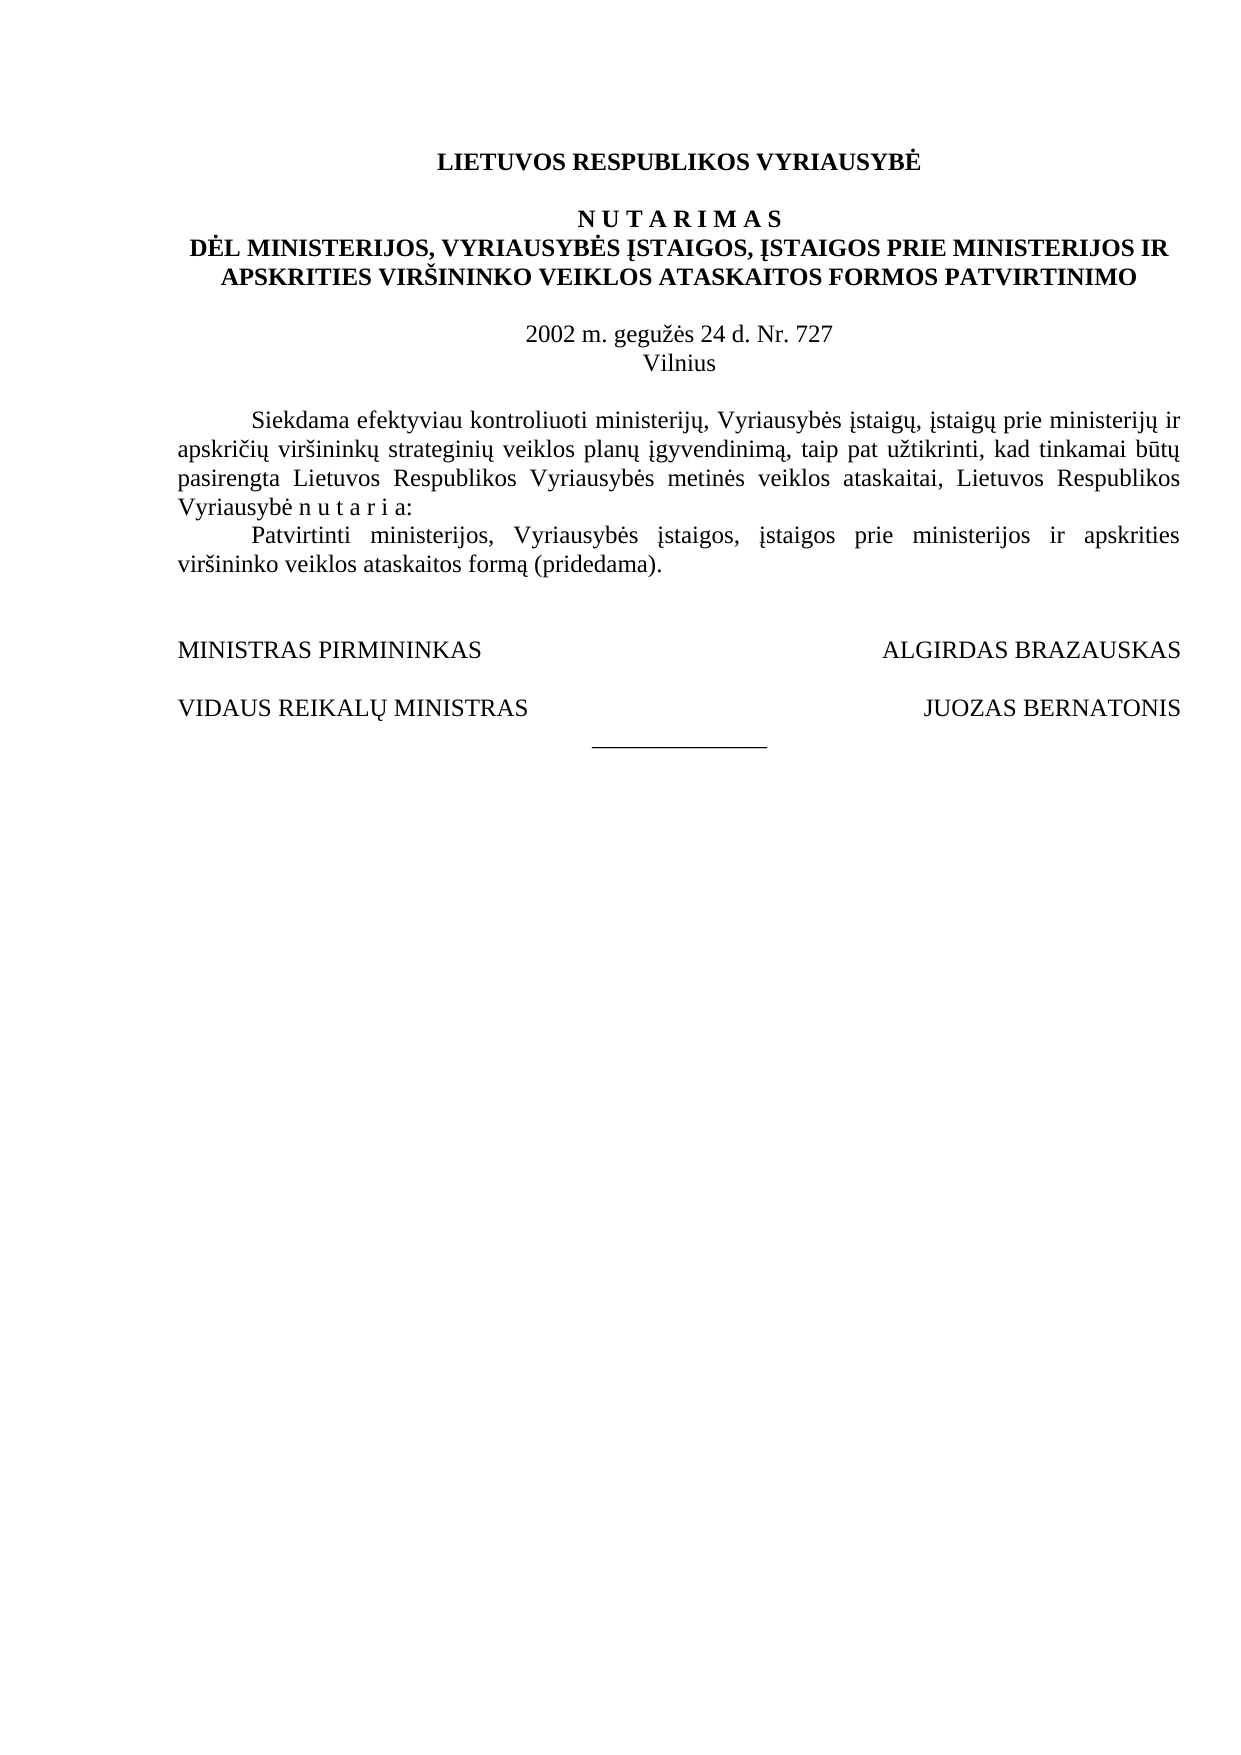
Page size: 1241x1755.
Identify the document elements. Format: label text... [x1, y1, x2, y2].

text ______________ [177, 722, 1181, 751]
text DĖL MINISTERIJOS, VYRIAUSYBĖS ĮSTAIGOS, ĮSTAIGOS PRIE MINISTERIJOS IR APSKRITIES VIRŠININKO VEIKLOS ATASKAITOS FORMOS PATVIRTINIMO [177, 233, 1181, 291]
text 2002 m. gegužės 24 d. Nr. 727 [177, 319, 1181, 348]
text Siekdama efektyviau kontroliuoti ministerijų, Vyriausybės įstaigų, įstaigų prie ministerijų ir apskričių viršininkų strateginių veiklos planų įgyvendinimą, taip pat užtikrinti, kad tinkamai būtų pasirengta Lietuvos Respublikos Vyriausybės metinės veiklos ataskaitai, Lietuvos Respublikos Vyriausybė nutaria: [177, 406, 1181, 521]
text Patvirtinti ministerijos, Vyriausybės įstaigos, įstaigos prie ministerijos ir apskrities viršininko veiklos ataskaitos formą (pridedama). [177, 521, 1181, 578]
text VIDAUS REIKALŲ MINISTRAS JUOZAS BERNATONIS [177, 693, 1181, 722]
text LIETUVOS RESPUBLIKOS VYRIAUSYBĖ [177, 147, 1181, 176]
text MINISTRAS PIRMININKAS ALGIRDAS BRAZAUSKAS [177, 636, 1181, 664]
text N U T A R I M A S [177, 204, 1181, 233]
text Vilnius [177, 348, 1181, 377]
